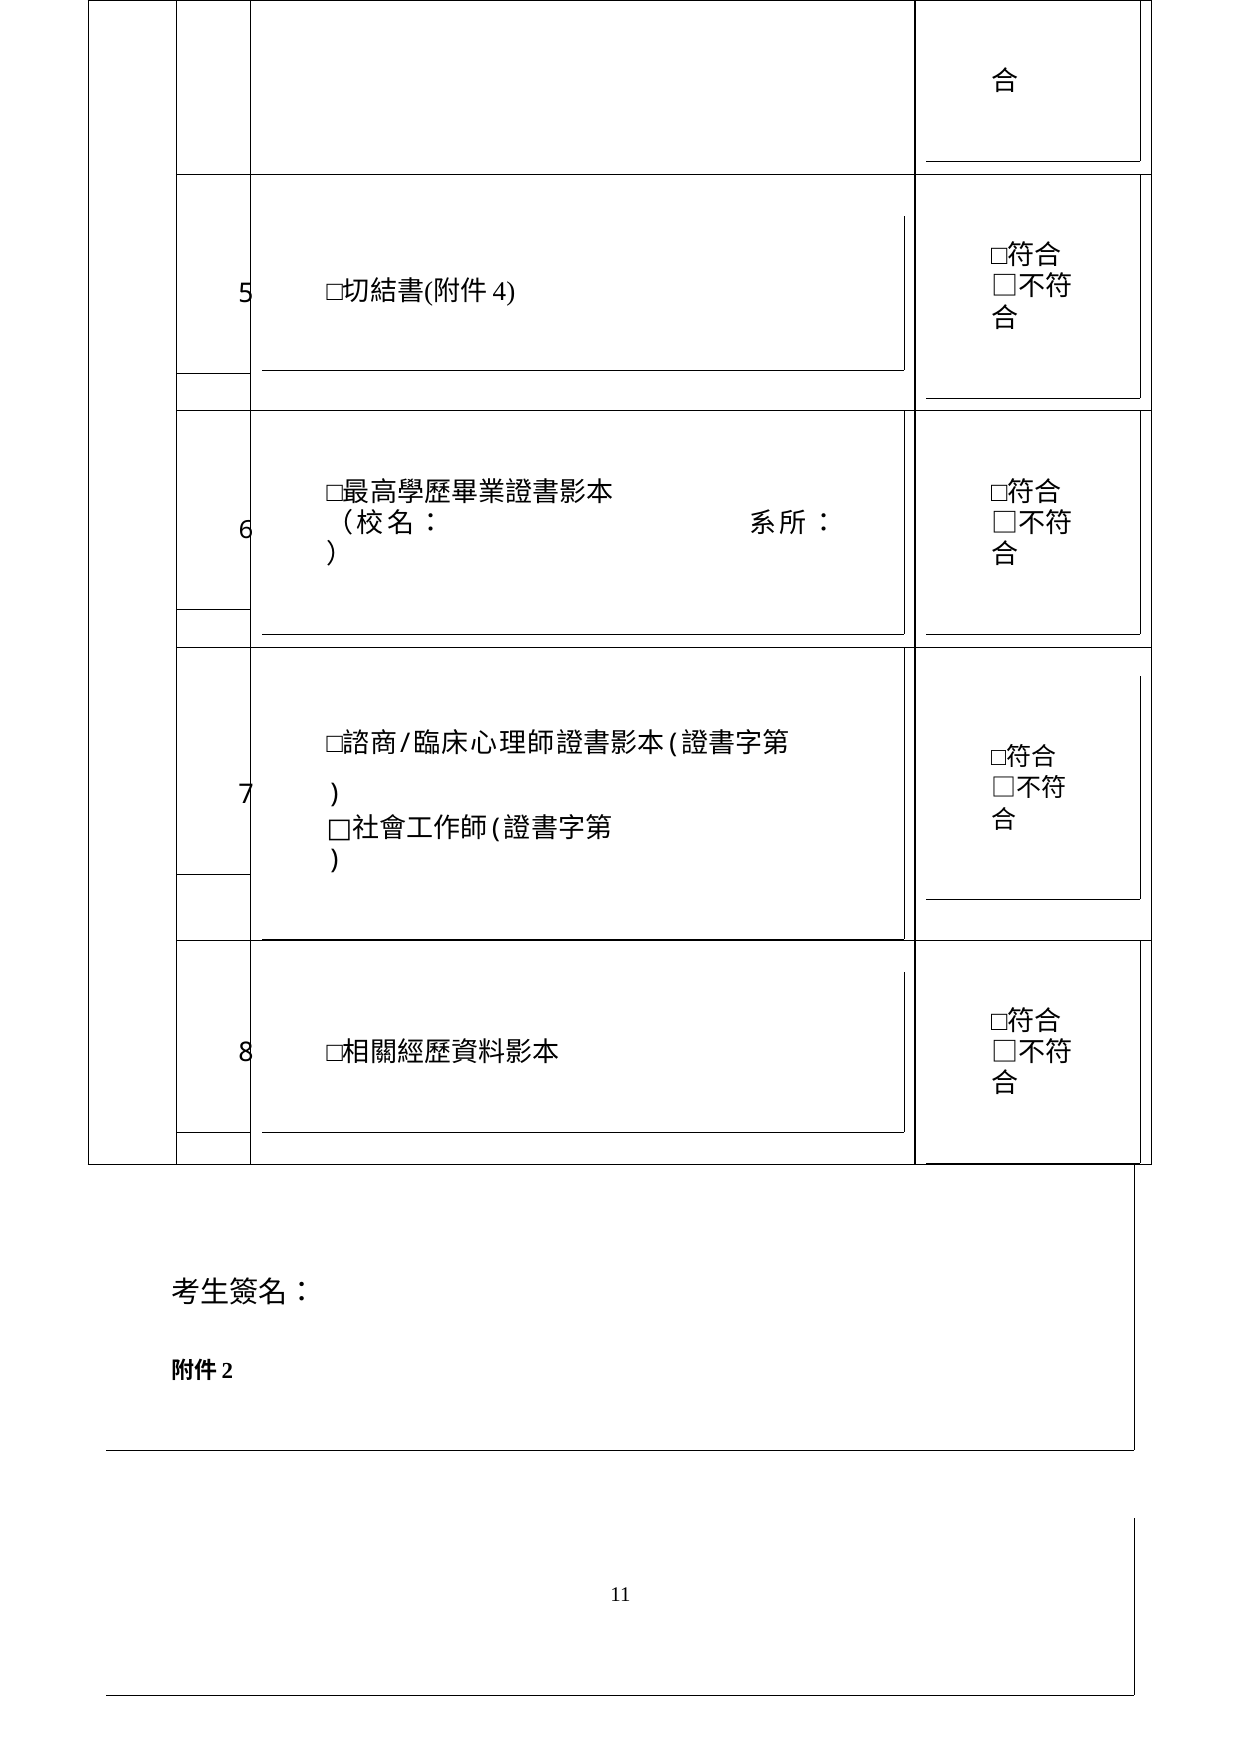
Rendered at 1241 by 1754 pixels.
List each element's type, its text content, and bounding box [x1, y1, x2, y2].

text 考生簽名： [106, 1269, 1134, 1288]
table_cell □符合 □不符合 [916, 941, 1140, 1163]
table_cell 6 [242, 522, 250, 528]
table_cell □符合 □不符合 [916, 411, 1151, 647]
table_cell □符合 □不符合 [916, 648, 1151, 939]
table_cell 6 [242, 528, 249, 536]
table_cell □相關經歷資料影本 [251, 941, 914, 1163]
table_cell □符合 □不符合 [916, 175, 1151, 410]
text 附件2 [106, 1288, 1134, 1450]
table_cell [251, 1, 914, 174]
table_cell □切結書(附件4) [251, 175, 914, 410]
table_cell □最高學歷畢業證書影本 （校名： 系所： ） [251, 411, 914, 647]
table_cell 7 [177, 875, 250, 939]
table_cell 5 [177, 374, 250, 410]
table_cell 8 [177, 941, 250, 1132]
table_cell □諮商/臨床心理師證書影本(證書字第 ) □社會工作師(證書字第 ) [251, 648, 904, 939]
table_cell 合 [916, 1, 1151, 174]
table_cell 7 [177, 648, 250, 874]
table_cell 8 [177, 1133, 250, 1163]
table_cell 4 [177, 1, 250, 174]
table_cell 報 名 基 本 資 料 及 審 核 [89, 1, 176, 1163]
table_cell 5 [242, 285, 250, 292]
table_cell 5 [177, 175, 250, 373]
table_cell 6 [177, 610, 250, 647]
table_cell 8 [242, 1043, 248, 1050]
table_cell 6 [177, 411, 250, 609]
table_cell 8 [241, 1052, 249, 1059]
table_cell [1141, 941, 1151, 1163]
table_cell □諮商/臨床心理師證書影本(證書字第 ) □社會工作師(證書字第 ) [905, 648, 914, 939]
